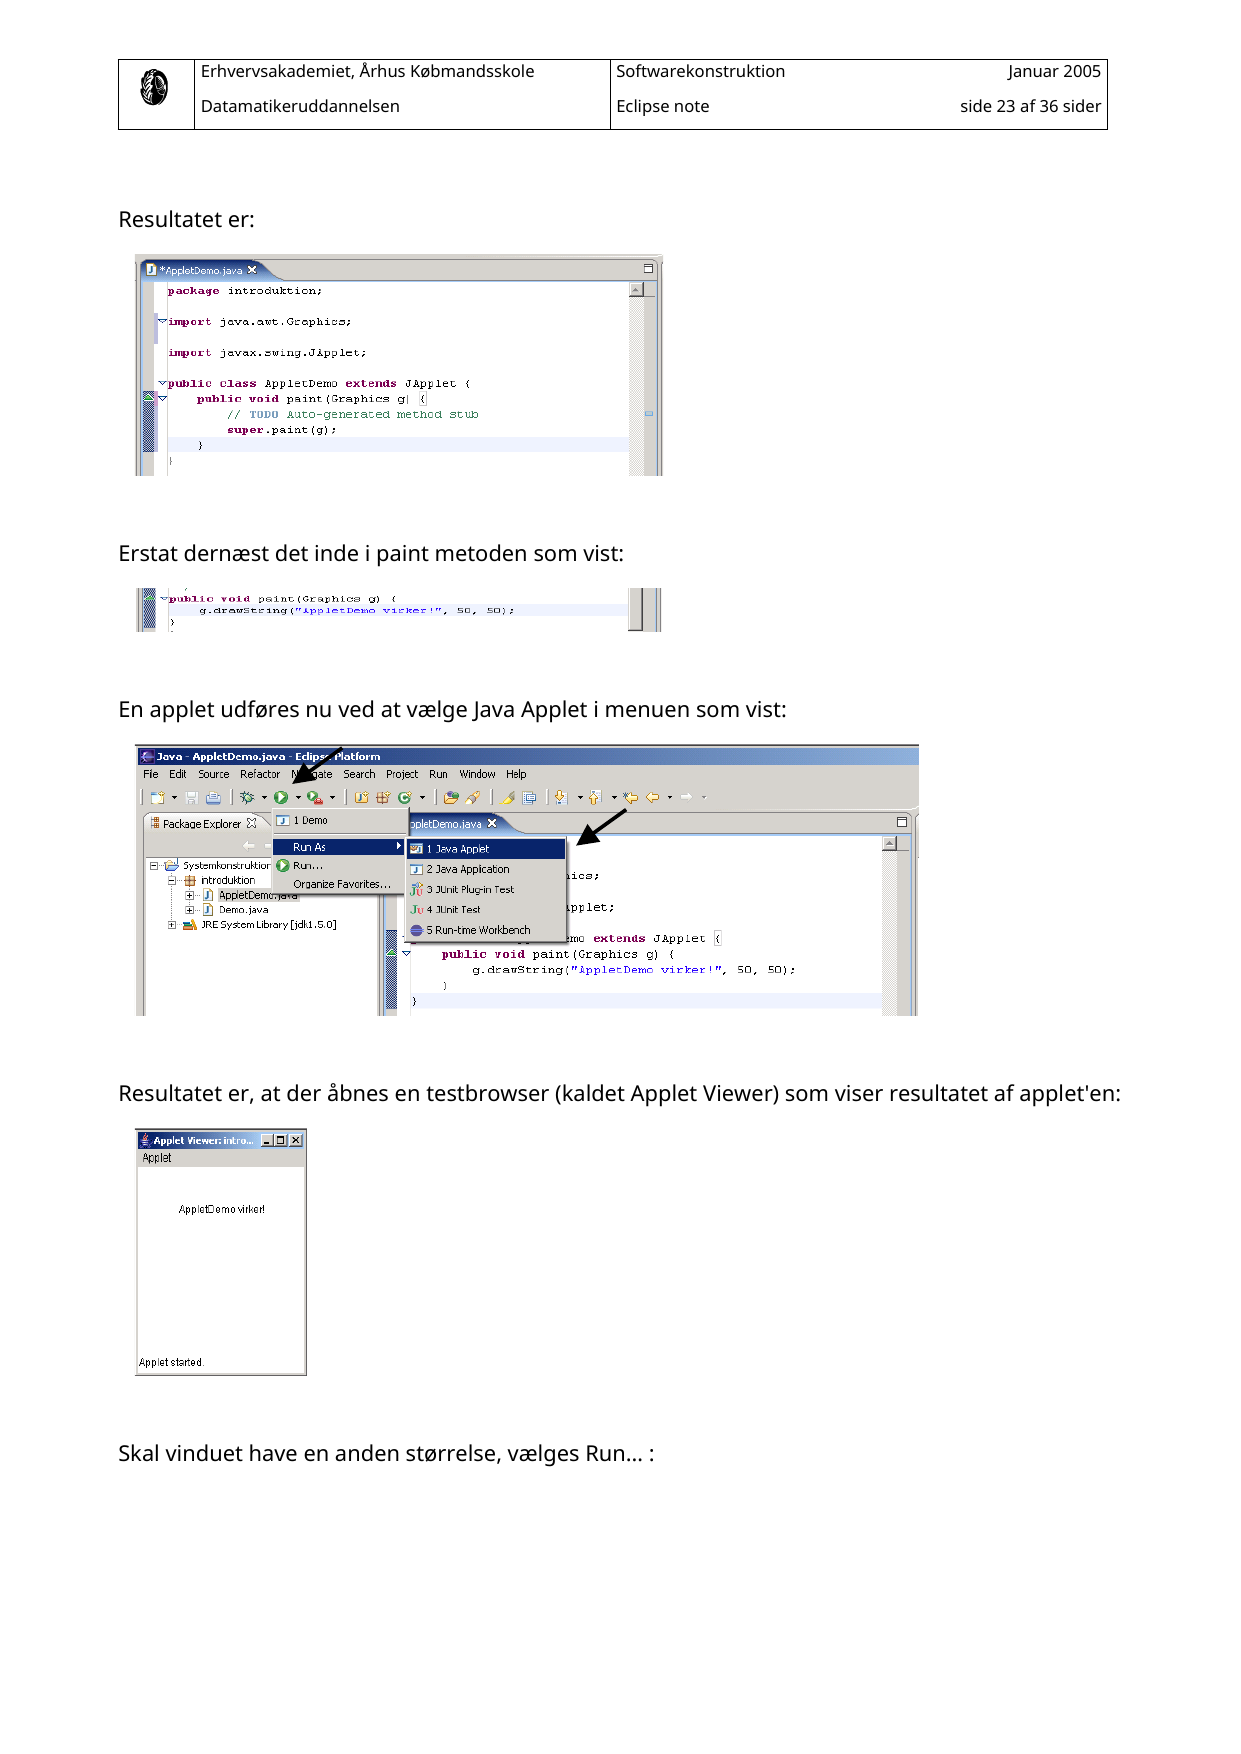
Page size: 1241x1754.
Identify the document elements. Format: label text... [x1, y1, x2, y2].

picture [134, 588, 662, 632]
text Skal vinduet have en anden størrelse, vælges Run… : [118, 1438, 1122, 1468]
picture [134, 254, 664, 476]
text En applet udføres nu ved at vælge Java Applet i menuen som vist: [118, 694, 1122, 723]
picture [134, 744, 919, 1016]
text Erstat dernæst det inde i paint metoden som vist: [118, 538, 1122, 567]
text Resultatet er: [118, 204, 1122, 234]
picture [134, 1128, 307, 1376]
text Resultatet er, at der åbnes en testbrowser (kaldet Applet Viewer) som viser resultatet af applet'en: [118, 1078, 1122, 1108]
